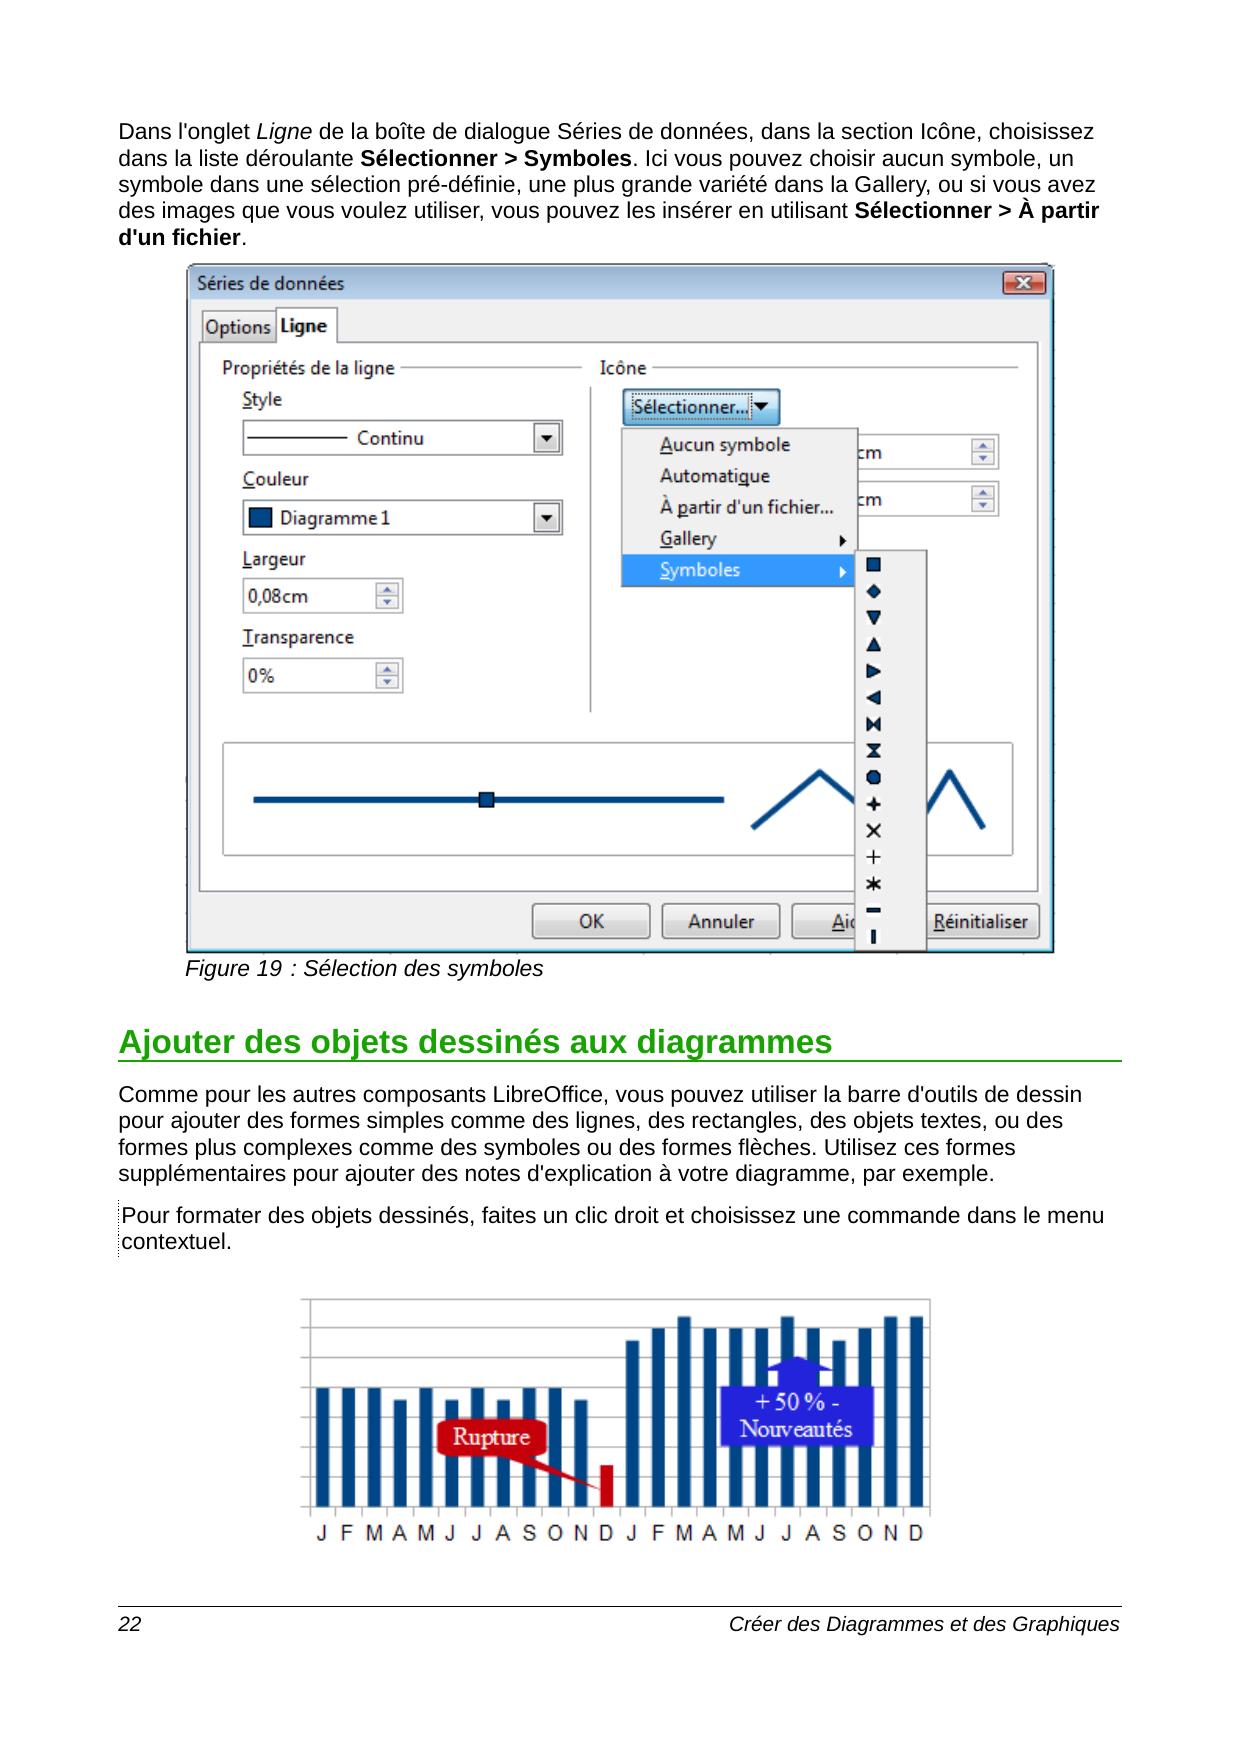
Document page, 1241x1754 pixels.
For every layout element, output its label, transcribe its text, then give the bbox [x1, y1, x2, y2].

subtitle Ajouter des objets dessinés aux diagrammes [118, 1022, 1122, 1060]
text Pour formater des objets dessinés, faites un clic droit et choisissez une commande dans le menu contextuel. [118, 1199, 1122, 1257]
text Comme pour les autres composants LibreOffice, vous pouvez utiliser la barre d'outils de dessin pour ajouter des formes simples comme des lignes, des rectangles, des objets textes, ou des formes plus complexes comme des symboles ou des formes flèches. Utilisez ces formes supplémentaires pour ajouter des notes d'explication à votre diagramme, par exemple. [118, 1081, 1122, 1186]
picture [185, 262, 1056, 955]
text Figure 19 : Sélection des symboles [185, 955, 1055, 981]
picture [288, 1270, 953, 1555]
text Dans l'onglet Ligne de la boîte de dialogue Séries de données, dans la section Icône, choisissez dans la liste déroulante Sélectionner > Symboles. Ici vous pouvez choisir aucun symbole, un symbole dans une sélection pré-définie, une plus grande variété dans la Gallery, ou si vous avez des images que vous voulez utiliser, vous pouvez les insérer en utilisant Sélectionner > À partir d'un fichier. [118, 118, 1122, 250]
